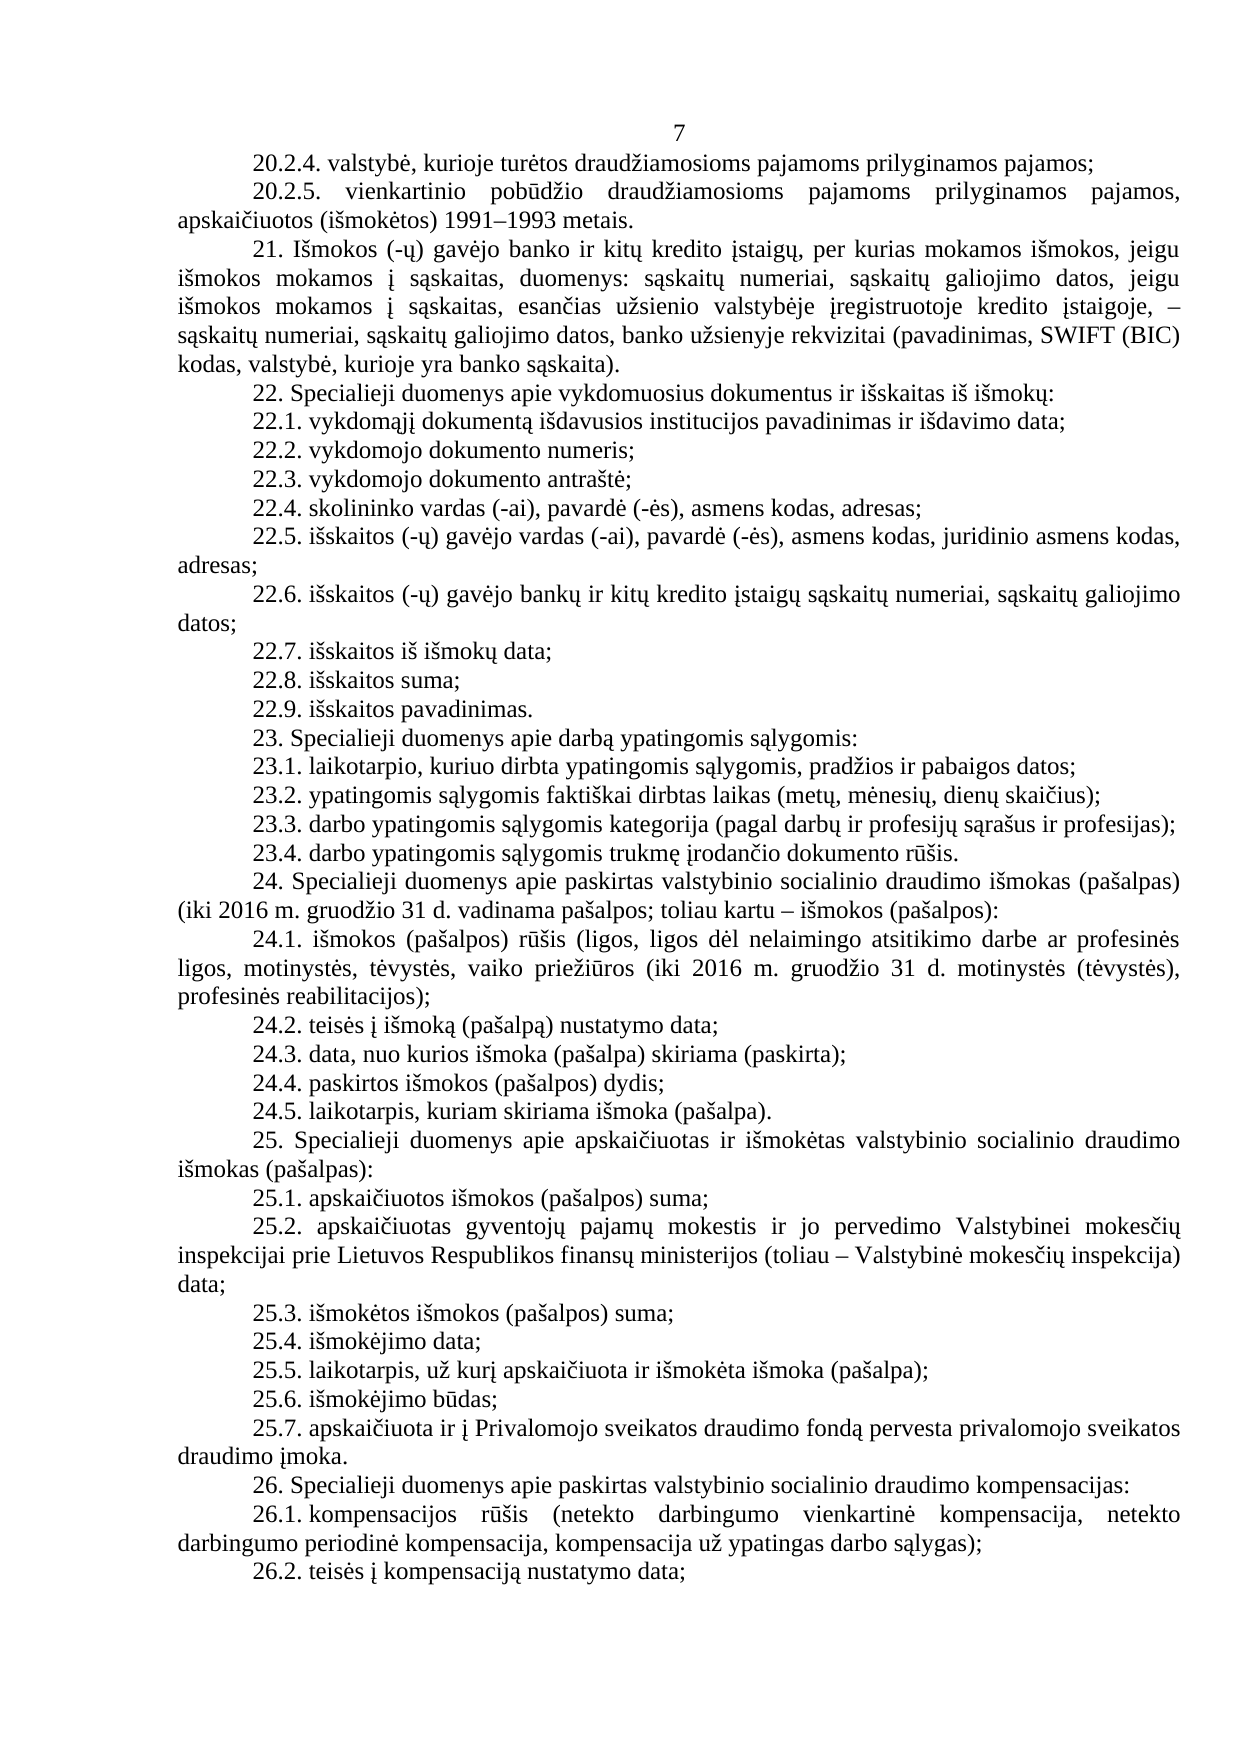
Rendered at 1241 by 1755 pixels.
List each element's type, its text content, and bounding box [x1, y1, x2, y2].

text 22.4. skolininko vardas (-ai), pavardė (-ės), asmens kodas, adresas; [177, 493, 1181, 521]
text 26.1. kompensacijos rūšis (netekto darbingumo vienkartinė kompensacija, netekto darbingumo periodinė kompensacija, kompensacija už ypatingas darbo sąlygas); [177, 1499, 1181, 1556]
text 24.2. teisės į išmoką (pašalpą) nustatymo data; [177, 1010, 1181, 1039]
text 22.2. vykdomojo dokumento numeris; [177, 435, 1181, 464]
text 25.5. laikotarpis, už kurį apskaičiuota ir išmokėta išmoka (pašalpa); [177, 1355, 1181, 1384]
text 25.4. išmokėjimo data; [177, 1326, 1181, 1355]
text 26.2. teisės į kompensaciją nustatymo data; [177, 1556, 1181, 1585]
text 23.4. darbo ypatingomis sąlygomis trukmę įrodančio dokumento rūšis. [177, 838, 1181, 866]
text 25.3. išmokėtos išmokos (pašalpos) suma; [177, 1298, 1181, 1326]
text 20.2.5. vienkartinio pobūdžio draudžiamosioms pajamoms prilyginamos pajamos, apskaičiuotos (išmokėtos) 1991–1993 metais. [177, 176, 1181, 234]
text 22.8. išskaitos suma; [177, 665, 1181, 694]
text 25. Specialieji duomenys apie apskaičiuotas ir išmokėtas valstybinio socialinio draudimo išmokas (pašalpas): [177, 1125, 1181, 1183]
text 22. Specialieji duomenys apie vykdomuosius dokumentus ir išskaitas iš išmokų: [177, 378, 1181, 406]
text 21. Išmokos (-ų) gavėjo banko ir kitų kredito įstaigų, per kurias mokamos išmokos, jeigu išmokos mokamos į sąskaitas, duomenys: sąskaitų numeriai, sąskaitų galiojimo datos, jeigu išmokos mokamos į sąskaitas, esančias užsienio valstybėje įregistruotoje kredito įstaigoje, – sąskaitų numeriai, sąskaitų galiojimo datos, banko užsienyje rekvizitai (pavadinimas, SWIFT (BIC) kodas, valstybė, kurioje yra banko sąskaita). [177, 234, 1181, 378]
text 22.9. išskaitos pavadinimas. [177, 694, 1181, 723]
text 25.1. apskaičiuotos išmokos (pašalpos) suma; [177, 1183, 1181, 1211]
text 25.7. apskaičiuota ir į Privalomojo sveikatos draudimo fondą pervesta privalomojo sveikatos draudimo įmoka. [177, 1413, 1181, 1470]
text 24. Specialieji duomenys apie paskirtas valstybinio socialinio draudimo išmokas (pašalpas) (iki 2016 m. gruodžio 31 d. vadinama pašalpos; toliau kartu – išmokos (pašalpos): [177, 866, 1181, 924]
text 23.2. ypatingomis sąlygomis faktiškai dirbtas laikas (metų, mėnesių, dienų skaičius); [177, 780, 1181, 809]
text 24.4. paskirtos išmokos (pašalpos) dydis; [177, 1068, 1181, 1096]
text 23. Specialieji duomenys apie darbą ypatingomis sąlygomis: [177, 723, 1181, 751]
text 22.1. vykdomąjį dokumentą išdavusios institucijos pavadinimas ir išdavimo data; [177, 406, 1181, 435]
text 25.6. išmokėjimo būdas; [177, 1384, 1181, 1413]
text 26. Specialieji duomenys apie paskirtas valstybinio socialinio draudimo kompensacijas: [177, 1470, 1181, 1499]
text 20.2.4. valstybė, kurioje turėtos draudžiamosioms pajamoms prilyginamos pajamos; [177, 148, 1181, 176]
text 25.2. apskaičiuotas gyventojų pajamų mokestis ir jo pervedimo Valstybinei mokesčių inspekcijai prie Lietuvos Respublikos finansų ministerijos (toliau – Valstybinė mokesčių inspekcija) data; [177, 1211, 1181, 1298]
text 22.7. išskaitos iš išmokų data; [177, 636, 1181, 665]
text 24.1. išmokos (pašalpos) rūšis (ligos, ligos dėl nelaimingo atsitikimo darbe ar profesinės ligos, motinystės, tėvystės, vaiko priežiūros (iki 2016 m. gruodžio 31 d. motinystės (tėvystės), profesinės reabilitacijos); [177, 924, 1181, 1010]
text 23.1. laikotarpio, kuriuo dirbta ypatingomis sąlygomis, pradžios ir pabaigos datos; [177, 751, 1181, 780]
text 22.5. išskaitos (-ų) gavėjo vardas (-ai), pavardė (-ės), asmens kodas, juridinio asmens kodas, adresas; [177, 521, 1181, 579]
text 24.3. data, nuo kurios išmoka (pašalpa) skiriama (paskirta); [177, 1039, 1181, 1068]
text 22.6. išskaitos (-ų) gavėjo bankų ir kitų kredito įstaigų sąskaitų numeriai, sąskaitų galiojimo datos; [177, 579, 1181, 636]
text 22.3. vykdomojo dokumento antraštė; [177, 464, 1181, 493]
text 23.3. darbo ypatingomis sąlygomis kategorija (pagal darbų ir profesijų sąrašus ir profesijas); [177, 809, 1181, 838]
text 24.5. laikotarpis, kuriam skiriama išmoka (pašalpa). [177, 1096, 1181, 1125]
